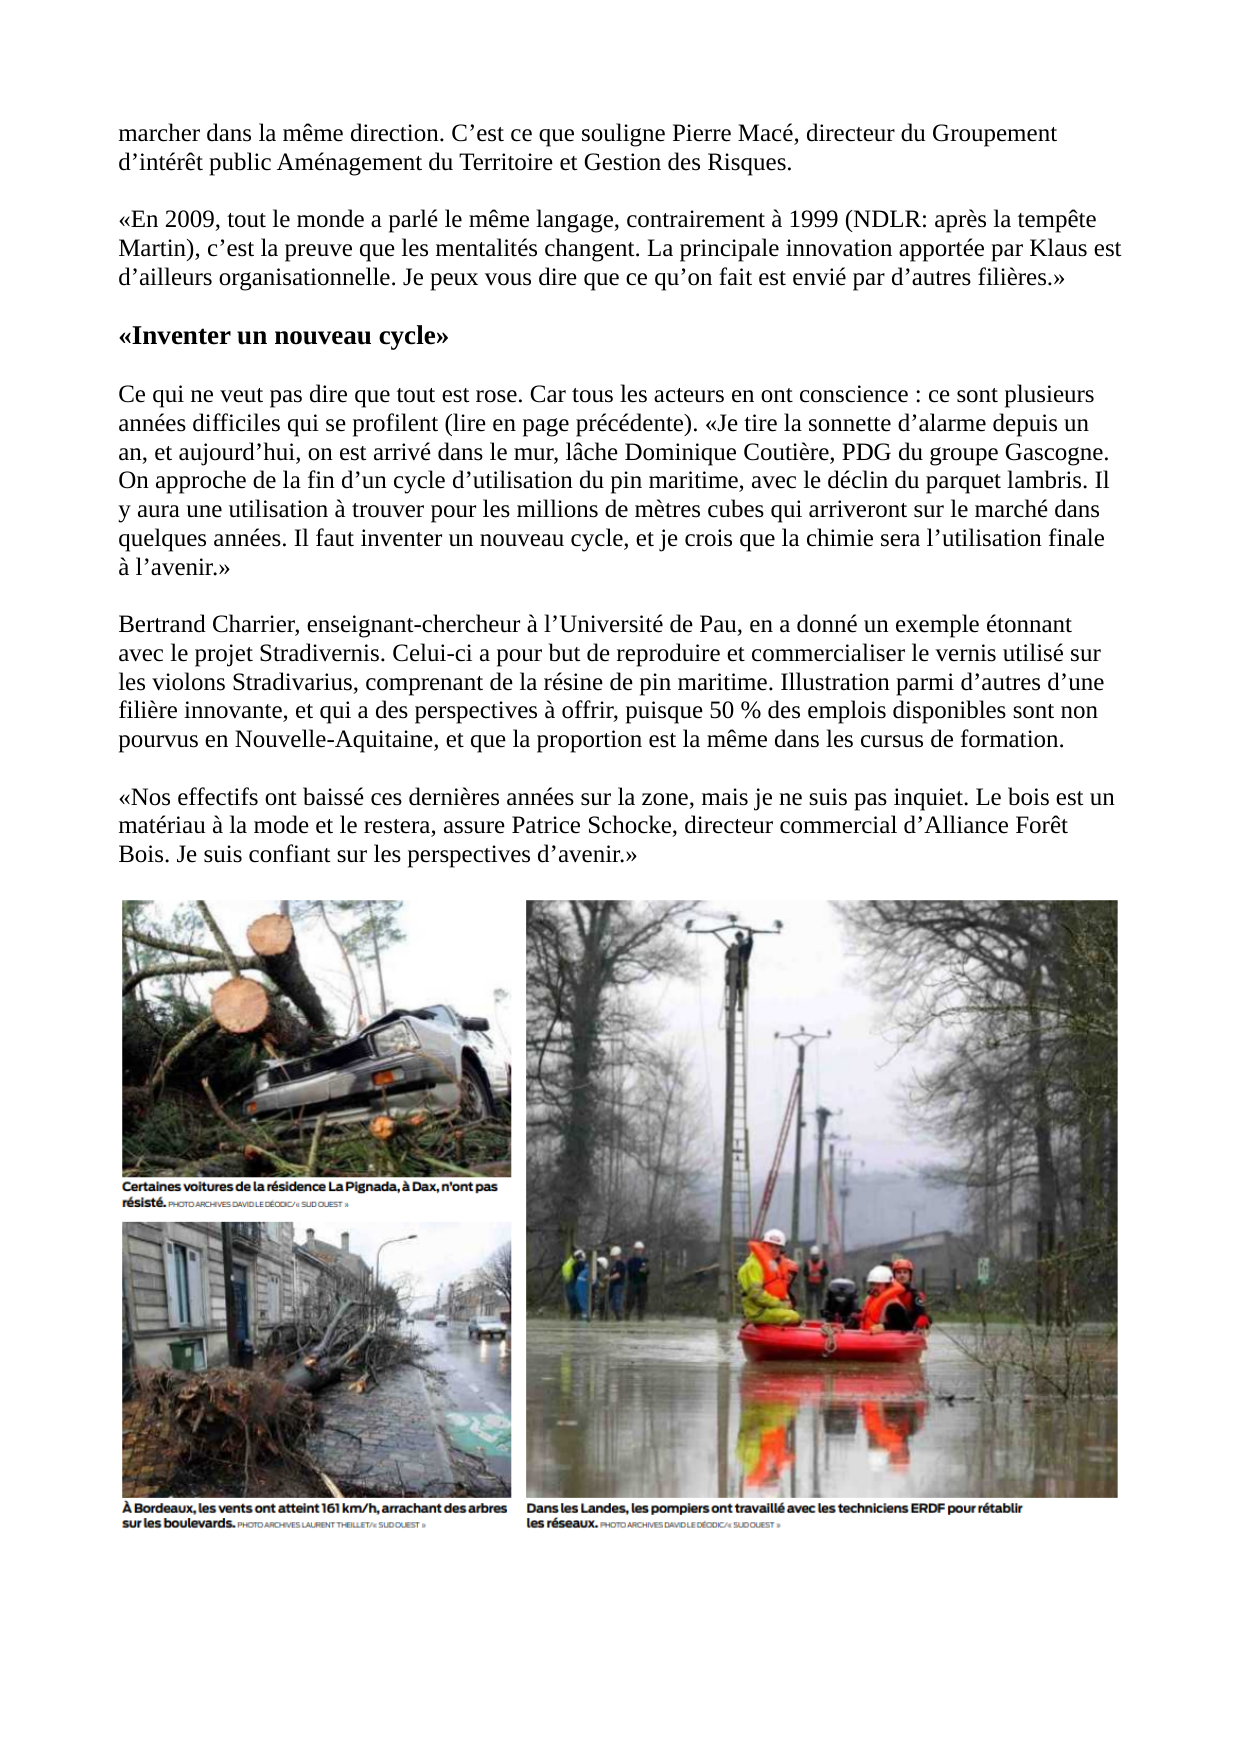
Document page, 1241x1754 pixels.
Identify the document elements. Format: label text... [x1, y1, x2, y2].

text «Inventer un nouveau cycle» [118, 319, 1122, 351]
text marcher dans la même direction. C’est ce que souligne Pierre Macé, directeur du Groupement d’intérêt public Aménagement du Territoire et Gestion des Risques. [118, 118, 1122, 176]
picture [118, 896, 1123, 1534]
text «Nos effectifs ont baissé ces dernières années sur la zone, mais je ne suis pas inquiet. Le bois est un matériau à la mode et le restera, assure Patrice Schocke, directeur commercial d’Alliance Forêt Bois. Je suis confiant sur les perspectives d’avenir.» [118, 782, 1122, 868]
text Ce qui ne veut pas dire que tout est rose. Car tous les acteurs en ont conscience : ce sont plusieurs années difficiles qui se profilent (lire en page précédente). «Je tire la sonnette d’alarme depuis un an, et aujourd’hui, on est arrivé dans le mur, lâche Dominique Coutière, PDG du groupe Gascogne. On approche de la fin d’un cycle d’utilisation du pin maritime, avec le déclin du parquet lambris. Il y aura une utilisation à trouver pour les millions de mètres cubes qui arriveront sur le marché dans quelques années. Il faut inventer un nouveau cycle, et je crois que la chimie sera l’utilisation finale à l’avenir.» [118, 379, 1122, 581]
text Bertrand Charrier, enseignant-chercheur à l’Université de Pau, en a donné un exemple étonnant avec le projet Stradivernis. Celui-ci a pour but de reproduire et commercialiser le vernis utilisé sur les violons Stradivarius, comprenant de la résine de pin maritime. Illustration parmi d’autres d’une filière innovante, et qui a des perspectives à offrir, puisque 50 % des emplois disponibles sont non pourvus en Nouvelle-Aquitaine, et que la proportion est la même dans les cursus de formation. [118, 609, 1122, 753]
text «En 2009, tout le monde a parlé le même langage, contrairement à 1999 (NDLR: après la tempête Martin), c’est la preuve que les mentalités changent. La principale innovation apportée par Klaus est d’ailleurs organisationnelle. Je peux vous dire que ce qu’on fait est envié par d’autres filières.» [118, 204, 1122, 291]
